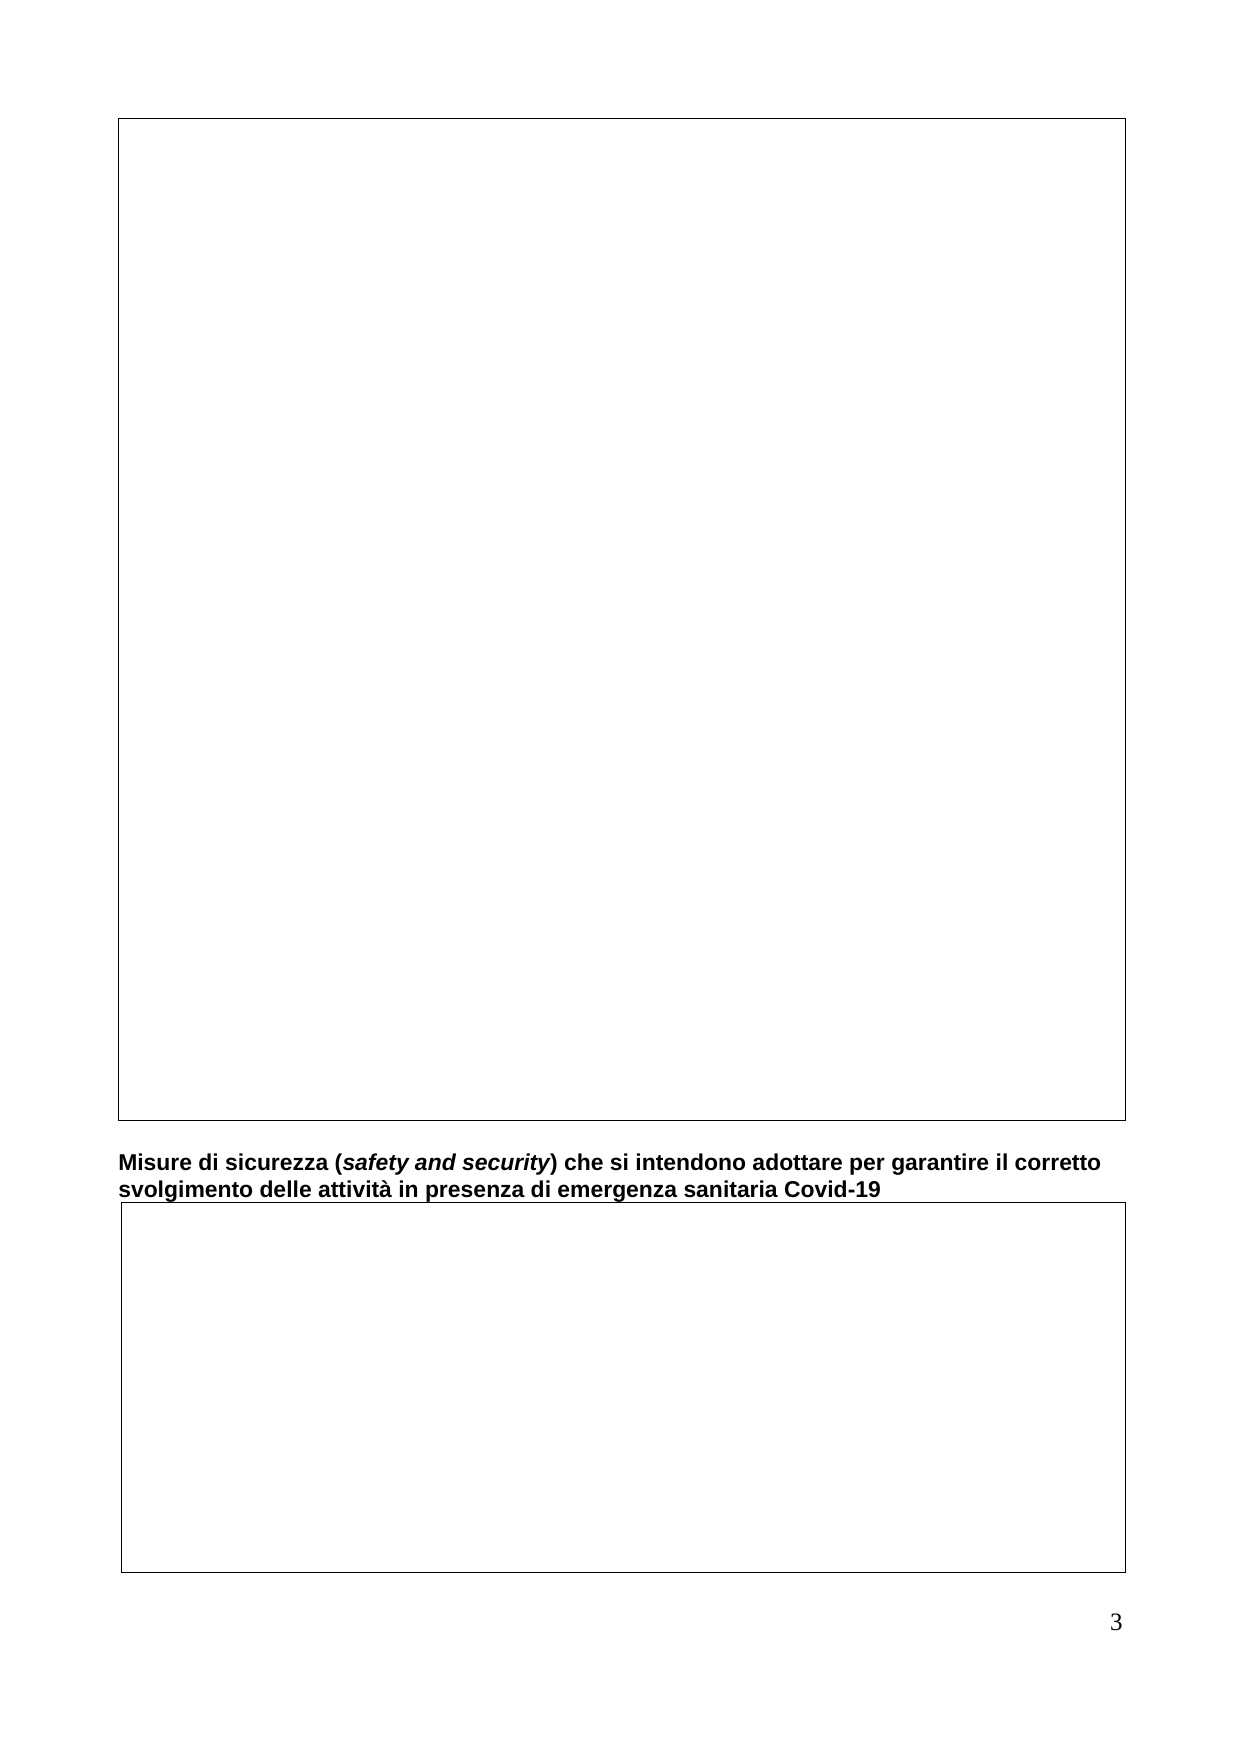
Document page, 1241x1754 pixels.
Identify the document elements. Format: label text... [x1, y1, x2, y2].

text Misure di sicurezza (safety and security) che si intendono adottare per garantire il corretto svolgimento delle attività in presenza di emergenza sanitaria Covid-19 [118, 1149, 1122, 1202]
table_header [122, 1203, 1125, 1572]
table_header [119, 119, 1125, 1120]
